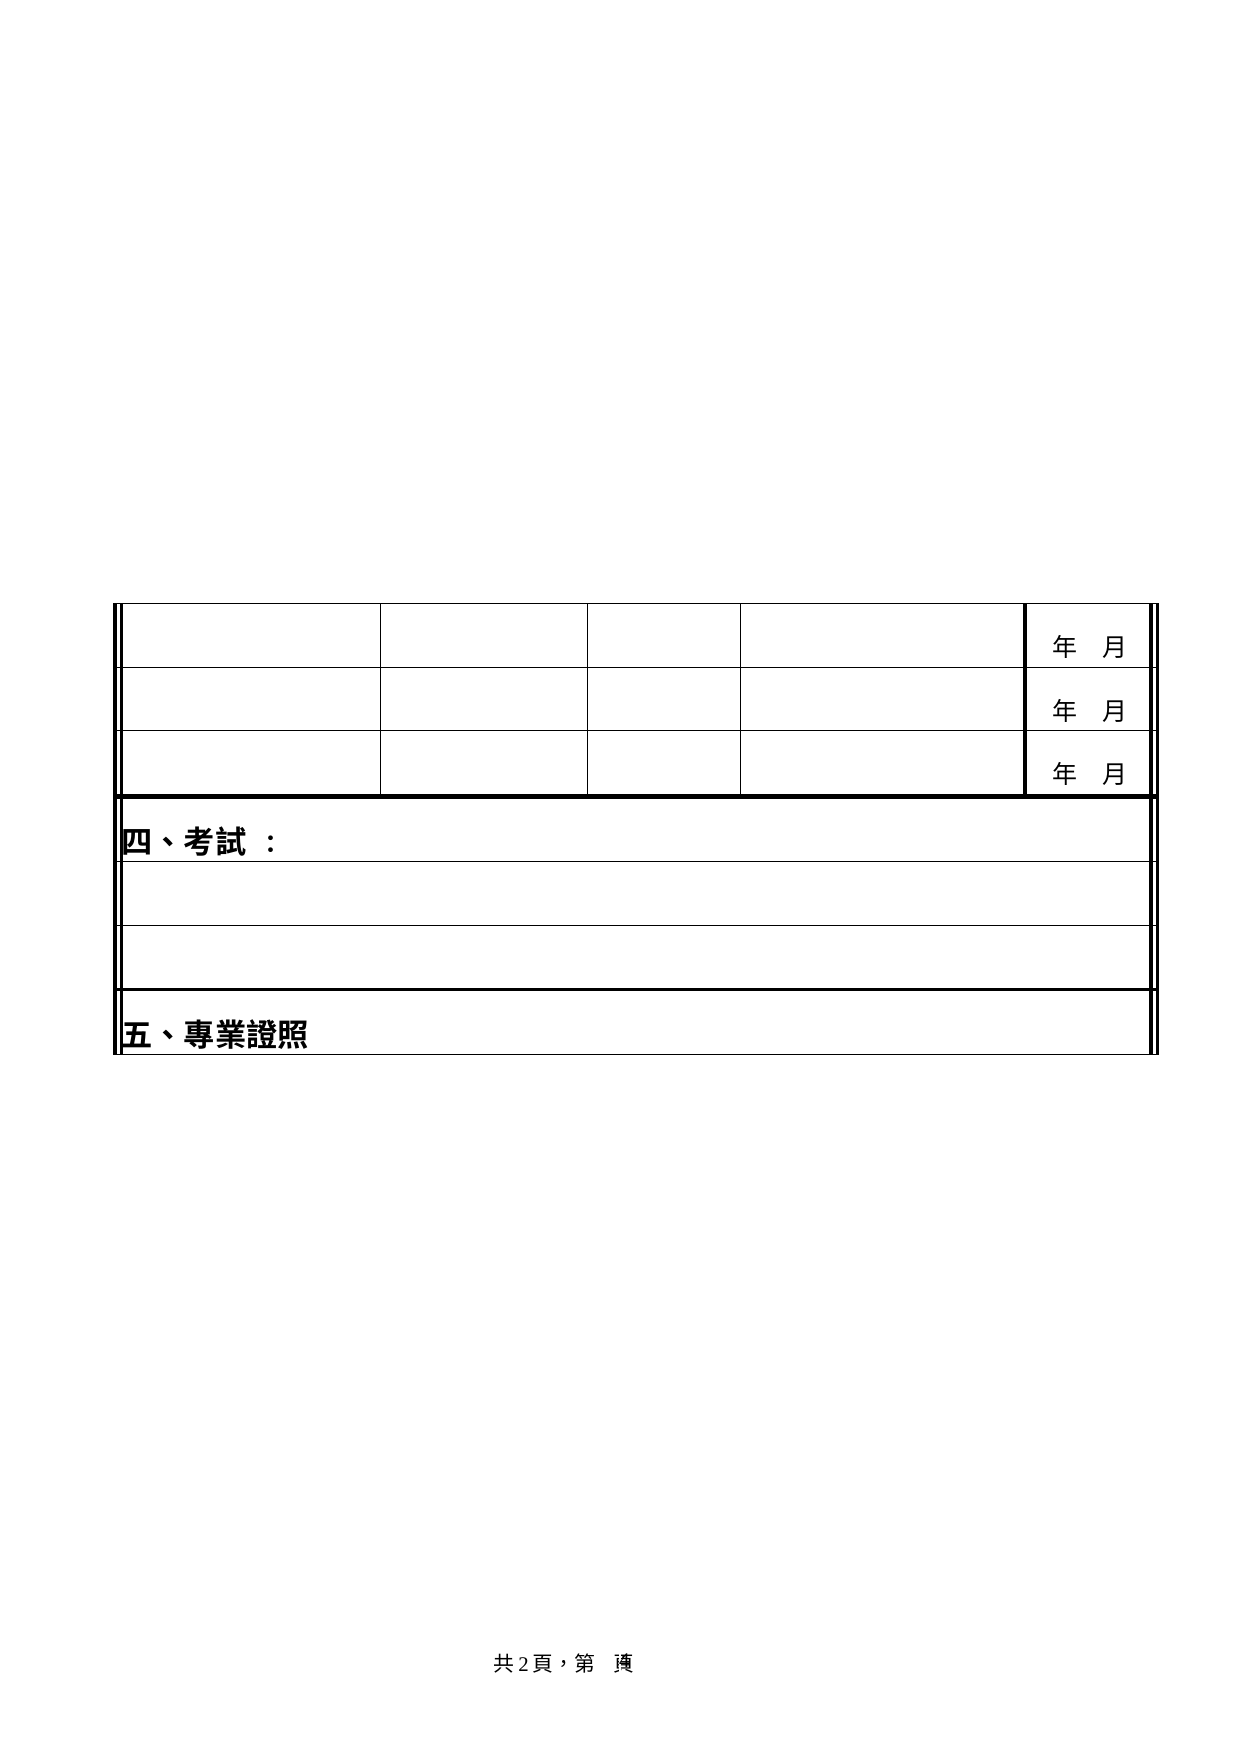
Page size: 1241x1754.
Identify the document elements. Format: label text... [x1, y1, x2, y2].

table_cell [123, 668, 380, 730]
table_cell [123, 862, 1149, 925]
table_cell 年 月 [1027, 604, 1149, 667]
table_cell 年 月 [1027, 668, 1149, 730]
table_cell 五、專業證照 [123, 991, 1149, 1054]
table_cell [123, 604, 380, 667]
table_cell [588, 731, 740, 794]
table_cell 年 月 [1027, 731, 1149, 794]
table_cell [588, 668, 740, 730]
table_cell [588, 604, 740, 667]
table_cell [381, 731, 587, 794]
table_cell [381, 604, 587, 667]
table_cell [123, 926, 1149, 988]
table_cell [741, 604, 1023, 667]
table_cell [741, 731, 1023, 794]
table_cell [123, 731, 380, 794]
table_cell [381, 668, 587, 730]
table_cell 四、考試 ： [123, 799, 1149, 861]
table_cell [741, 668, 1023, 730]
